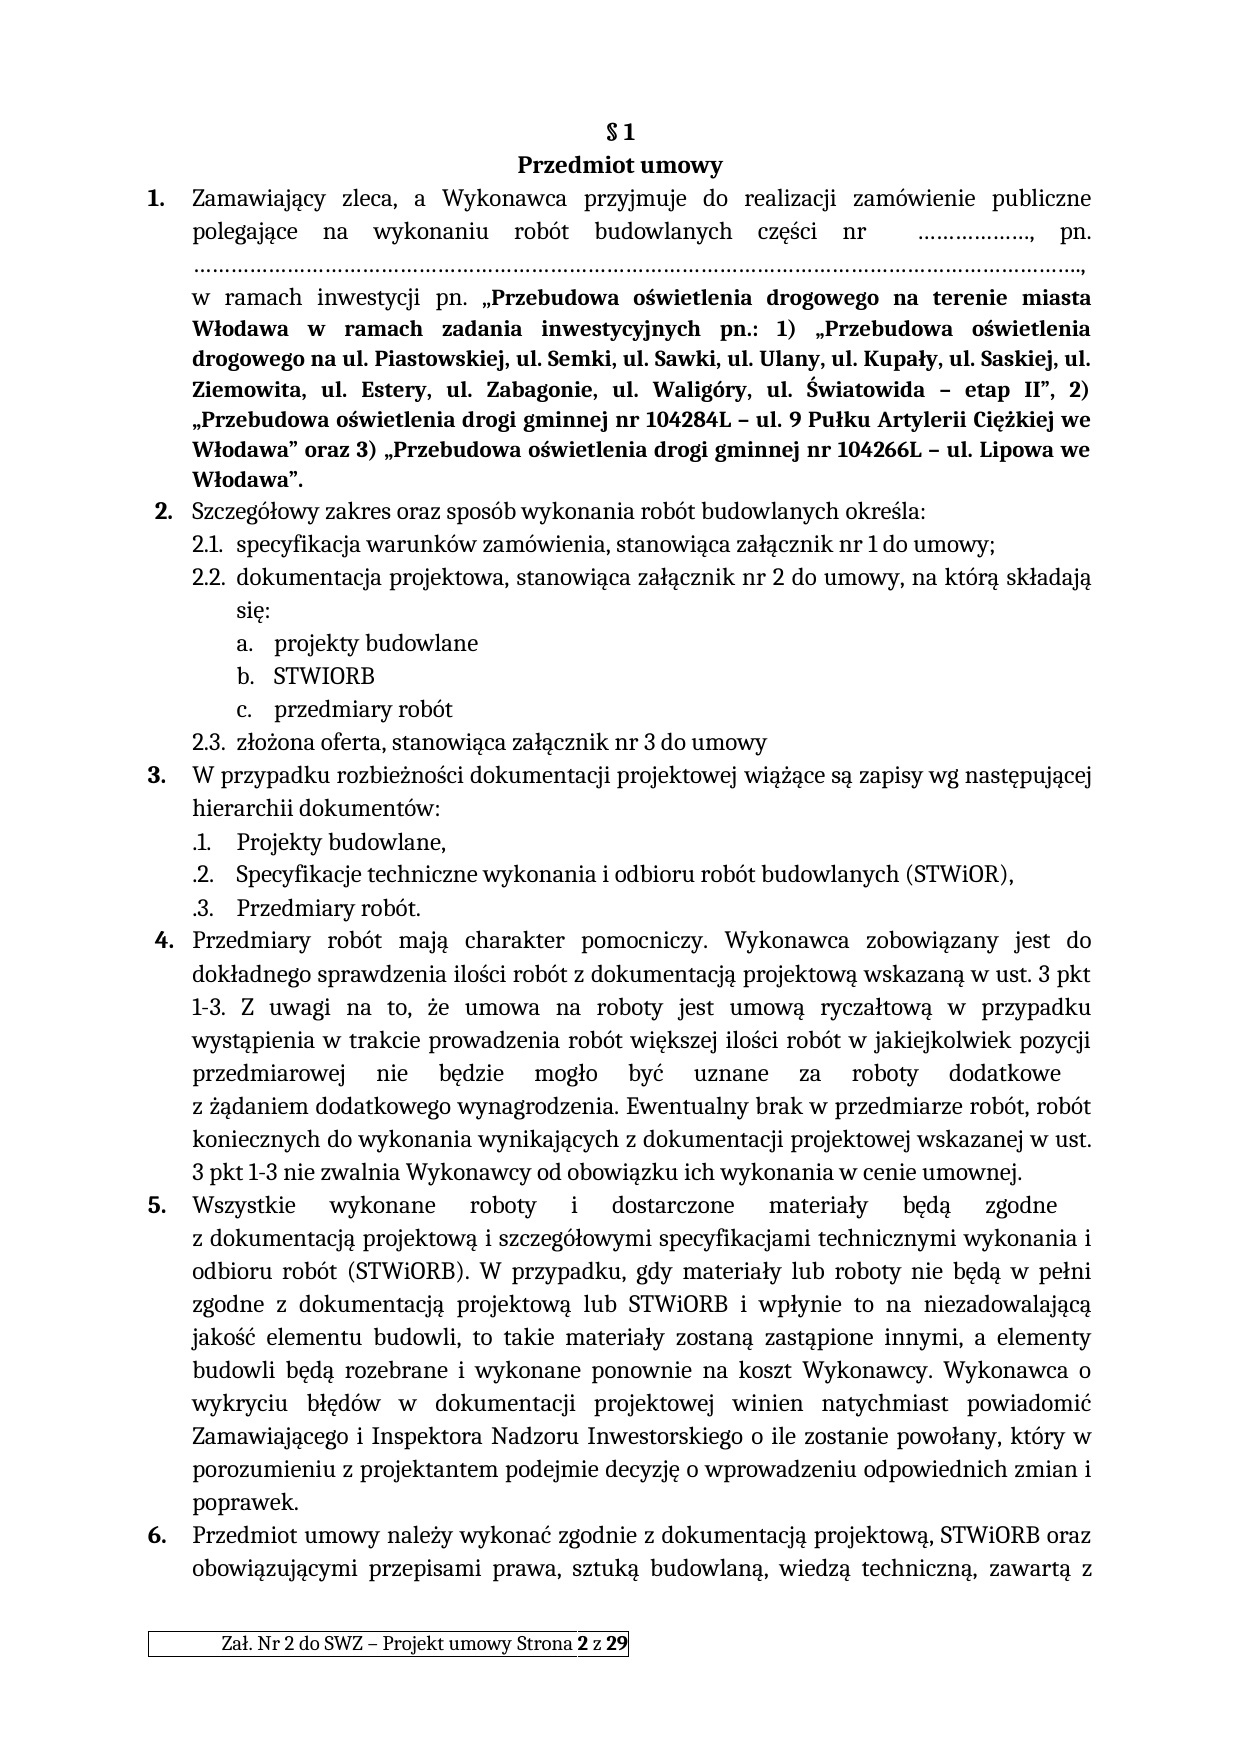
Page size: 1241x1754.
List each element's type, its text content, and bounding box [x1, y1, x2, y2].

list przedmiary robót [236, 695, 1092, 724]
list specyfikacja warunków zamówienia, stanowiąca załącznik nr 1 do umowy; [192, 530, 1092, 559]
list Przedmiot umowy należy wykonać zgodnie z dokumentacją projektową, STWiORB oraz obowiązującymi przepisami prawa, sztuką budowlaną, wiedzą techniczną, zawartą z [148, 1521, 1092, 1583]
list złożona oferta, stanowiąca załącznik nr 3 do umowy [192, 728, 1092, 757]
list Przedmiary robót mają charakter pomocniczy. Wykonawca zobowiązany jest do dokładnego sprawdzenia ilości robót z dokumentacją projektową wskazaną w ust. 3 pkt 1-3. Z uwagi na to, że umowa na roboty jest umową ryczałtową w przypadku wystąpienia w trakcie prowadzenia robót większej ilości robót w jakiejkolwiek pozycji przedmiarowej nie będzie mogło być uznane za roboty dodatkowe z żądaniem dodatkowego wynagrodzenia. Ewentualny brak w przedmiarze robót, robót koniecznych do wykonania wynikających z dokumentacji projektowej wskazanej w ust. 3 pkt 1-3 nie zwalnia Wykonawcy od obowiązku ich wykonania w cenie umownej. [154, 926, 1092, 1186]
list Zamawiający zleca, a Wykonawca przyjmuje do realizacji zamówienie publiczne polegające na wykonaniu robót budowlanych części nr ………………, pn. ……………………………………………………………………………………………………………………………., w ramach inwestycji pn. „Przebudowa oświetlenia drogowego na terenie miasta Włodawa w ramach zadania inwestycyjnych pn.: 1) „Przebudowa oświetlenia drogowego na ul. Piastowskiej, ul. Semki, ul. Sawki, ul. Ulany, ul. Kupały, ul. Saskiej, ul. Ziemowita, ul. Estery, ul. Zabagonie, ul. Waligóry, ul. Światowida – etap II”, 2) „Przebudowa oświetlenia drogi gminnej nr 104284L – ul. 9 Pułku Artylerii Ciężkiej we Włodawa” oraz 3) „Przebudowa oświetlenia drogi gminnej nr 104266L – ul. Lipowa we Włodawa”. [148, 184, 1092, 493]
list Projekty budowlane, [192, 827, 1092, 856]
list dokumentacja projektowa, stanowiąca załącznik nr 2 do umowy, na którą składają się: [192, 563, 1092, 625]
text Przedmiot umowy [148, 151, 1092, 180]
list STWIORB [236, 662, 1092, 691]
list Szczegółowy zakres oraz sposób wykonania robót budowlanych określa: [154, 497, 1092, 526]
text § 1 [148, 118, 1092, 147]
list Wszystkie wykonane roboty i dostarczone materiały będą zgodne z dokumentacją projektową i szczegółowymi specyfikacjami technicznymi wykonania i odbioru robót (STWiORB). W przypadku, gdy materiały lub roboty nie będą w pełni zgodne z dokumentacją projektową lub STWiORB i wpłynie to na niezadowalającą jakość elementu budowli, to takie materiały zostaną zastąpione innymi, a elementy budowli będą rozebrane i wykonane ponownie na koszt Wykonawcy. Wykonawca o wykryciu błędów w dokumentacji projektowej winien natychmiast powiadomić Zamawiającego i Inspektora Nadzoru Inwestorskiego o ile zostanie powołany, który w porozumieniu z projektantem podejmie decyzję o wprowadzeniu odpowiednich zmian i poprawek. [148, 1191, 1092, 1517]
list projekty budowlane [236, 629, 1092, 658]
list W przypadku rozbieżności dokumentacji projektowej wiążące są zapisy wg następującej hierarchii dokumentów: [148, 761, 1092, 823]
list Specyfikacje techniczne wykonania i odbioru robót budowlanych (STWiOR), [192, 860, 1092, 889]
list Przedmiary robót. [192, 893, 1092, 922]
